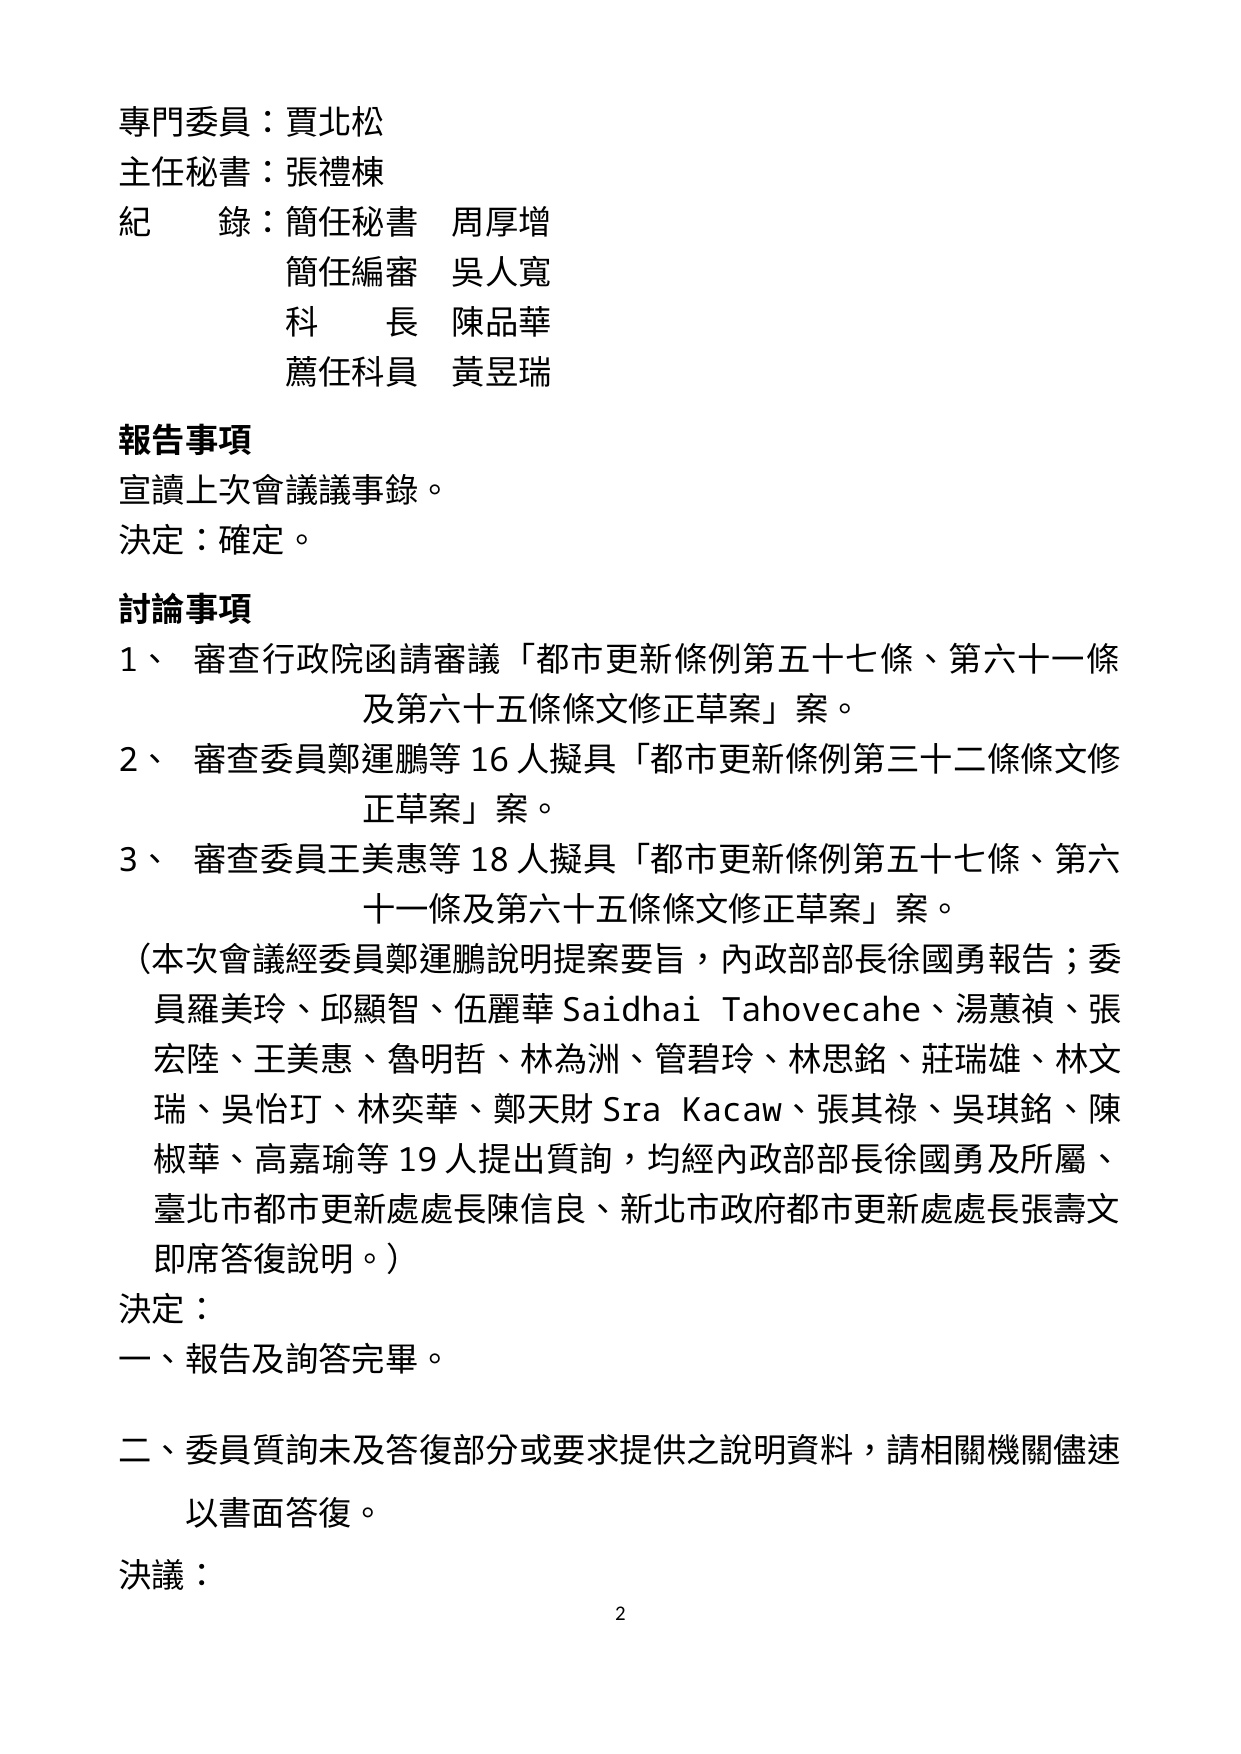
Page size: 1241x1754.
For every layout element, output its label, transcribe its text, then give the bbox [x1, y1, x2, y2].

text （本次會議經委員鄭運鵬說明提案要旨，內政部部長徐國勇報告；委員羅美玲、邱顯智、伍麗華Saidhai Tahovecahe、湯蕙禎、張宏陸、王美惠、魯明哲、林為洲、管碧玲、林思銘、莊瑞雄、林文瑞、吳怡玎、林奕華、鄭天財Sra Kacaw、張其祿、吳琪銘、陳椒華、高嘉瑜等19人提出質詢，均經內政部部長徐國勇及所屬、臺北市都市更新處處長陳信良、新北市政府都市更新處處長張壽文即席答復說明。） [118, 932, 1122, 1282]
text 決議： [118, 1532, 1122, 1594]
text 科 長 陳品華 [118, 294, 1234, 344]
text 專門委員：賈北松 [118, 94, 1234, 144]
text 一、報告及詢答完畢。 [118, 1332, 1122, 1382]
text 薦任科員 黃昱瑞 [118, 344, 1234, 394]
list 審查委員王美惠等18人擬具「都市更新條例第五十七條、第六十一條及第六十五條條文修正草案」案。 [118, 832, 1122, 932]
text 宣讀上次會議議事錄。 [118, 463, 1122, 513]
text 簡任編審 吳人寬 [118, 244, 1234, 294]
text 紀 錄：簡任秘書 周厚增 [118, 194, 1234, 244]
list 審查委員鄭運鵬等16人擬具「都市更新條例第三十二條條文修正草案」案。 [118, 732, 1122, 832]
text 決定： [118, 1282, 1122, 1332]
list 審查行政院函請審議「都市更新條例第五十七條、第六十一條及第六十五條條文修正草案」案。 [118, 632, 1122, 732]
text 報告事項 [118, 413, 1122, 463]
text 二、委員質詢未及答復部分或要求提供之說明資料，請相關機關儘速以書面答復。 [118, 1407, 1122, 1532]
text 決定：確定。 [118, 513, 1127, 563]
text 主任秘書：張禮棟 [118, 144, 1234, 194]
text 討論事項 [118, 582, 1122, 632]
